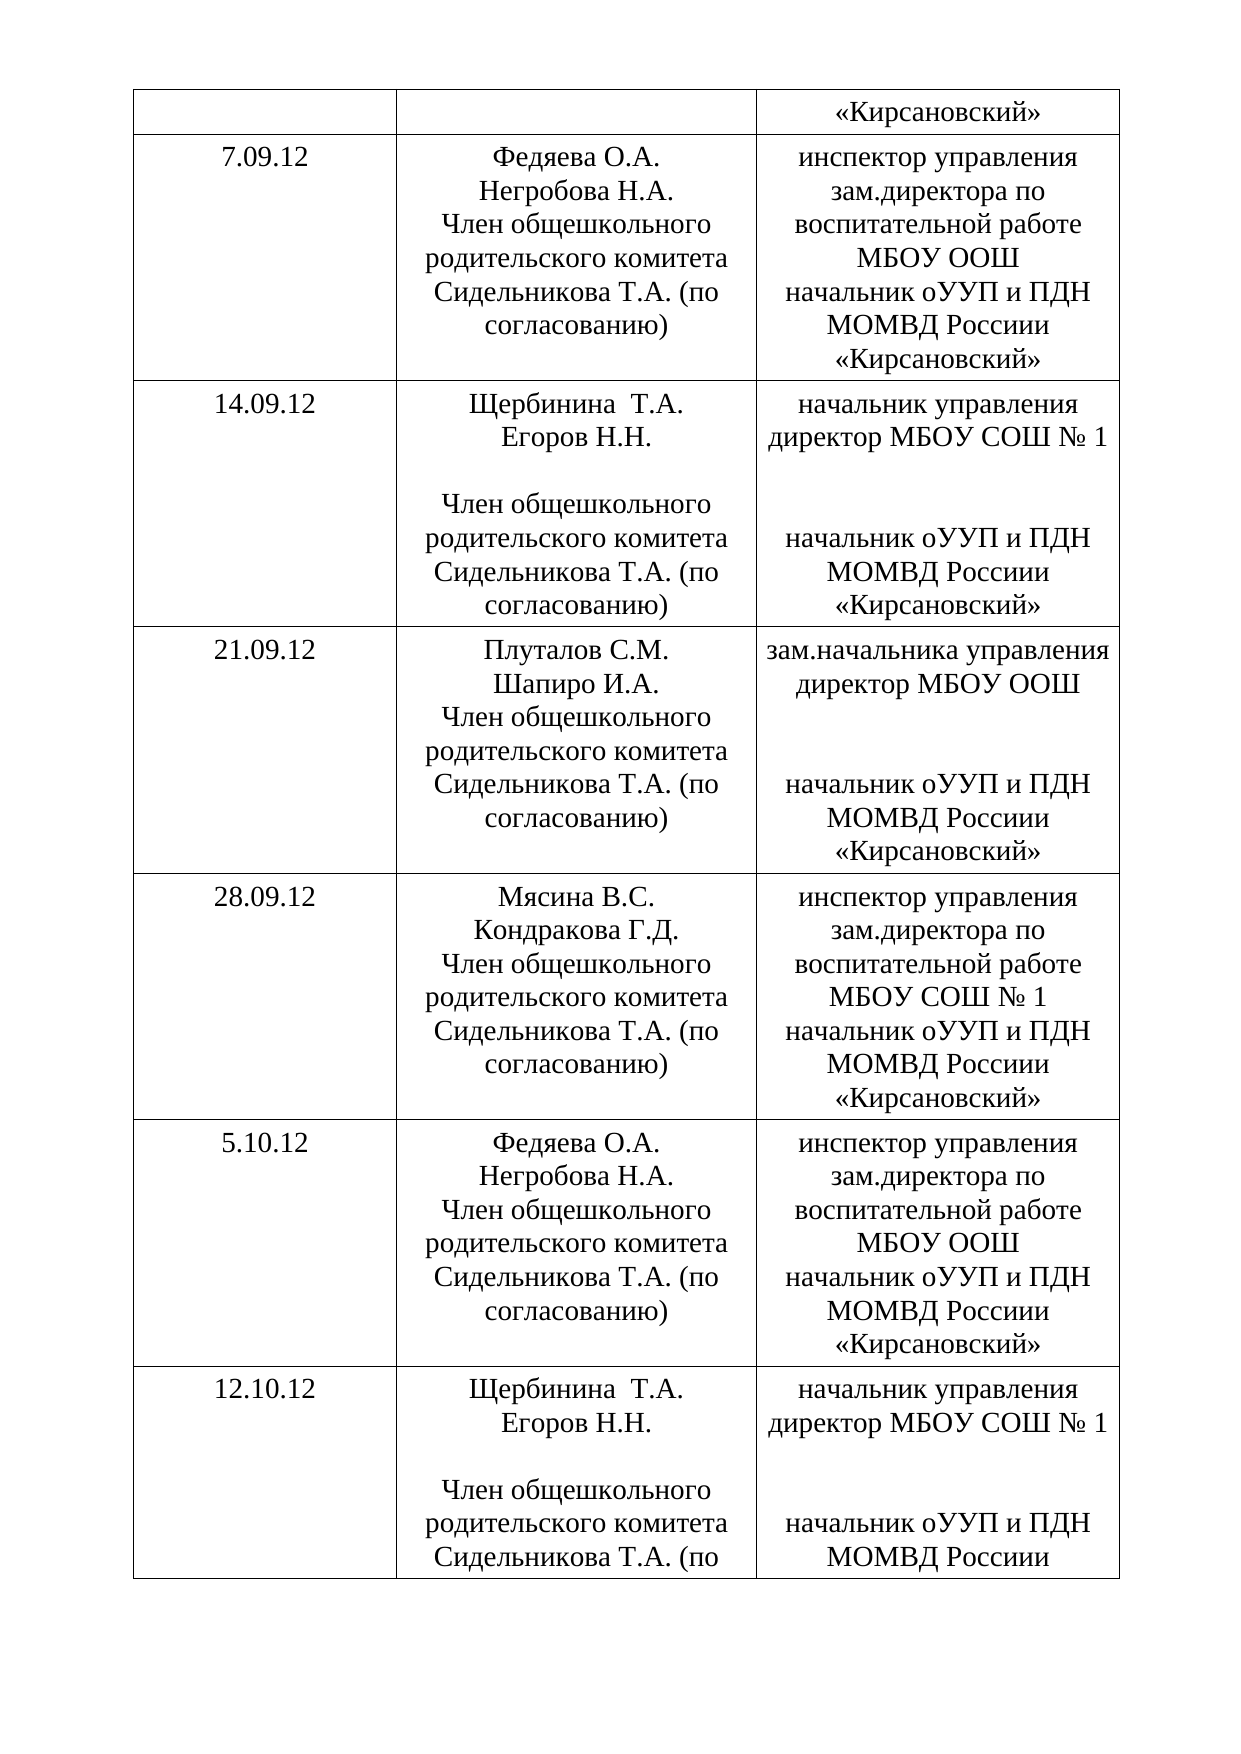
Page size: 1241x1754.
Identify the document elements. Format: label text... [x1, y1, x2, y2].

table_cell [134, 90, 396, 134]
table_cell 5.10.12 [134, 1120, 396, 1366]
table_cell 7.09.12 [134, 135, 396, 380]
table_cell начальник управления директор МБОУ СОШ № 1 начальник оУУП и ПДН МОМВД Россиии «Кирсановский» [757, 381, 1119, 626]
table_cell 21.09.12 [134, 627, 396, 873]
table_cell Щербинина Т.А. Егоров Н.Н. Член общешкольного родительского комитета Сидельникова Т.А. (по согласованию) [397, 381, 756, 626]
table_cell 28.09.12 [134, 874, 396, 1119]
table_cell начальник управления директор МБОУ СОШ № 1 начальник оУУП и ПДН МОМВД Россиии [757, 1367, 1119, 1578]
table_cell Плуталов С.М. Шапиро И.А. Член общешкольного родительского комитета Сидельникова Т.А. (по согласованию) [397, 627, 756, 873]
table_cell Щербинина Т.А. Егоров Н.Н. Член общешкольного родительского комитета Сидельникова Т.А. (по [397, 1367, 756, 1578]
table_cell Федяева О.А. Негробова Н.А. Член общешкольного родительского комитета Сидельникова Т.А. (по согласованию) [397, 1120, 756, 1366]
table_cell 14.09.12 [134, 381, 396, 626]
table_cell инспектор управления зам.директора по воспитательной работе МБОУ ООШ начальник оУУП и ПДН МОМВД Россиии «Кирсановский» [757, 1120, 1119, 1366]
table_cell инспектор управления зам.директора по воспитательной работе МБОУ ООШ начальник оУУП и ПДН МОМВД Россиии «Кирсановский» [757, 135, 1119, 380]
table_cell «Кирсановский» [757, 90, 1119, 134]
table_cell инспектор управления зам.директора по воспитательной работе МБОУ СОШ № 1 начальник оУУП и ПДН МОМВД Россиии «Кирсановский» [757, 874, 1119, 1119]
table_cell Федяева О.А. Негробова Н.А. Член общешкольного родительского комитета Сидельникова Т.А. (по согласованию) [397, 135, 756, 380]
table_cell Мясина В.С. Кондракова Г.Д. Член общешкольного родительского комитета Сидельникова Т.А. (по согласованию) [397, 874, 756, 1119]
table_cell 12.10.12 [134, 1367, 396, 1578]
table_cell [397, 90, 756, 134]
table_cell зам.начальника управления директор МБОУ ООШ начальник оУУП и ПДН МОМВД Россиии «Кирсановский» [757, 627, 1119, 873]
